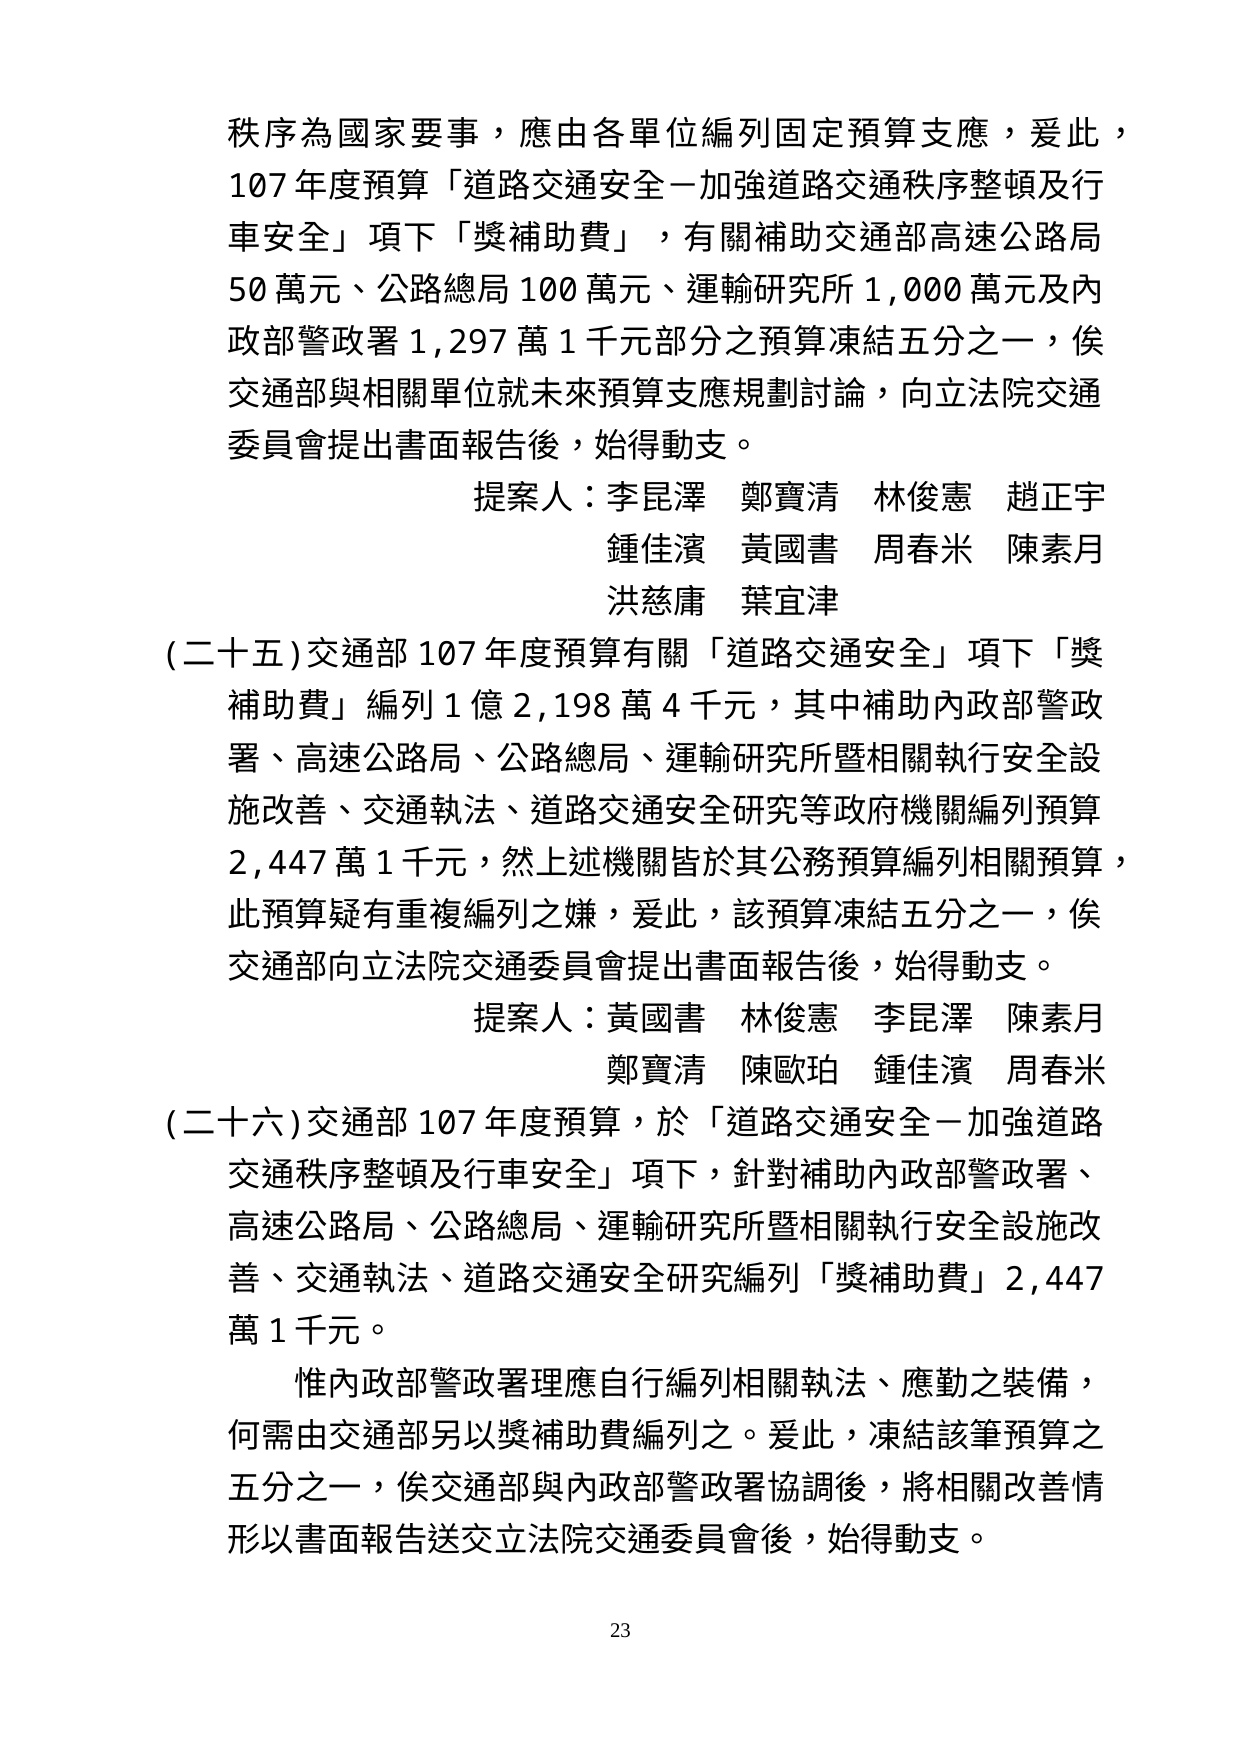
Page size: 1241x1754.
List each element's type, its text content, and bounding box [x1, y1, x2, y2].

text (二十六)交通部107年度預算，於「道路交通安全－加強道路交通秩序整頓及行車安全」項下，針對補助內政部警政署、高速公路局、公路總局、運輸研究所暨相關執行安全設施改善、交通執法、道路交通安全研究編列「獎補助費」2,447萬1千元。 [161, 1093, 1104, 1353]
text (二十五)交通部107年度預算有關「道路交通安全」項下「獎補助費」編列1億2,198萬4千元，其中補助內政部警政署、高速公路局、公路總局、運輸研究所暨相關執行安全設施改善、交通執法、道路交通安全研究等政府機關編列預算2,447萬1千元，然上述機關皆於其公務預算編列相關預算，此預算疑有重複編列之嫌，爰此，該預算凍結五分之一，俟交通部向立法院交通委員會提出書面報告後，始得動支。 [161, 624, 1104, 989]
text 提案人：黃國書 林俊憲 李昆澤 陳素月 鄭寶清 陳歐珀 鍾佳濱 周春米 [473, 989, 1117, 1093]
text 惟內政部警政署理應自行編列相關執法、應勤之裝備，何需由交通部另以獎補助費編列之。爰此，凍結該筆預算之五分之一，俟交通部與內政部警政署協調後，將相關改善情形以書面報告送交立法院交通委員會後，始得動支。 [227, 1353, 1104, 1562]
text 提案人：李昆澤 鄭寶清 林俊憲 趙正宇鍾佳濱 黃國書 周春米 陳素月 洪慈庸 葉宜津 [473, 468, 1117, 624]
text (二十四)交通部107年度預算「道路交通安全－加強道路交通秩序整頓及行車安全」項下「獎補助費」編列1億2,198萬4千元，其中2,447萬1千元用於補助內政部警政署、高速公路局、公路總局、運輸研究所，進行相關設施改善等工作，惟交通部補助之各單位皆有其獨立預算，且道路交通秩序為國家要事，應由各單位編列固定預算支應，爰此，107年度預算「道路交通安全－加強道路交通秩序整頓及行車安全」項下「獎補助費」，有關補助交通部高速公路局50萬元、公路總局100萬元、運輸研究所1,000萬元及內政部警政署1,297萬1千元部分之預算凍結五分之一，俟交通部與相關單位就未來預算支應規劃討論，向立法院交通委員會提出書面報告後，始得動支。 [161, 103, 1104, 468]
